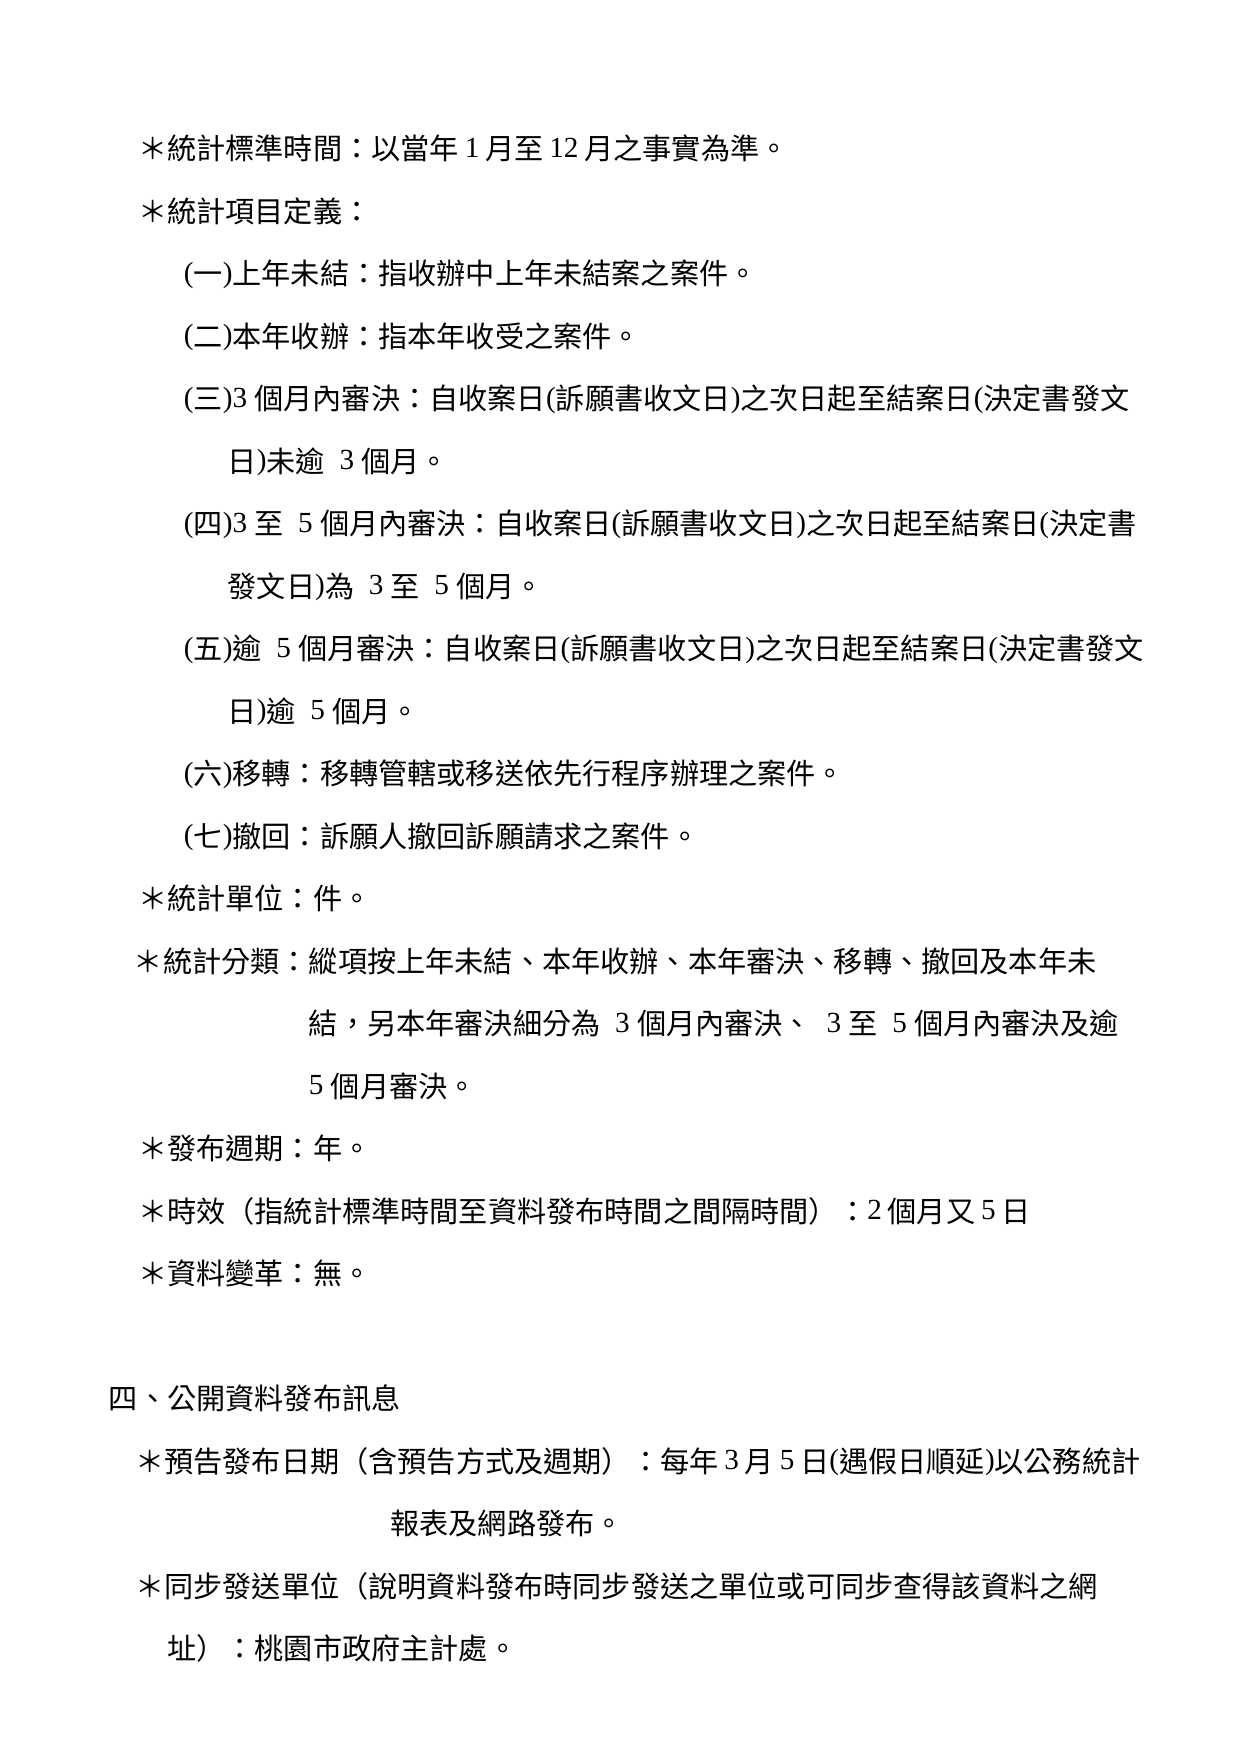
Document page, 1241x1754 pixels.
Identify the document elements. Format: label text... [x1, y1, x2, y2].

table_header 統計資料背景說明 資料種類：其他行政統計 資料項目：桃園市政府訴願案件收辦情形 一、發布及編製機關單位 ＊發布機關、單位：桃園市政府法務局會計室 ＊編製單位：桃園市政府法務局行政救濟科 ＊聯絡電話：(03)3322101#5701 ＊傳真：(03)3391726 ＊聯絡人：蔡玉珍 ＊電子信箱：10021720@mail.tycg.gov.tw 二、發布形式 口頭： （ ）記者會或說明會 書面： （ ）新聞稿 （ ）報表 （ ）書刊，刊名： ＊電子媒體： （ ）線上書刊及資料庫，網址： （ ）磁片 （ ）光碟片 （V）其他 Open Document File (odf)、Portable Document Format (pdf) 或Excel檔案。 三、資料範圍、週期及時效 ＊統計地區範圍及對象：民眾不服本府所屬機關及復興區公所所為之行政處分，或依法申請之案件不作為，向本府提起訴願之案件。以本府辦理訴願案件為統計範圍及對象。 ＊統計標準時間：以當年1月至12月之事實為準。 ＊統計項目定義： (一)上年未結：指收辦中上年未結案之案件。 (二)本年收辦：指本年收受之案件。 (三)3 個月內審決：自收案日(訴願書收文日)之次日起至結案日(決定書發文日)未逾 3 個月。 (四)3 至 5 個月內審決：自收案日(訴願書收文日)之次日起至結案日(決定書發文日)為 3 至 5 個月。 (五)逾 5 個月審決：自收案日(訴願書收文日)之次日起至結案日(決定書發文日)逾 5 個月。 (六)移轉：移轉管轄或移送依先行程序辦理之案件。 (七)撤回：訴願人撤回訴願請求之案件。 ＊統計單位：件。 ＊統計分類：縱項按上年未結、本年收辦、本年審決、移轉、撤回及本年未結，另本年審決細分為 3 個月內審決、 3 至 5 個月內審決及逾 5 個月審決。 ＊發布週期：年。 ＊時效（指統計標準時間至資料發布時間之間隔時間）：2個月又5日 ＊資料變革：無。 四、公開資料發布訊息 ＊預告發布日期（含預告方式及週期）：每年3月5日(遇假日順延)以公務統計 報表及網路發布。 ＊同步發送單位（說明資料發布時同步發送之單位或可同步查得該資料之網址）：桃園市政府主計處。 五、資料品質 ＊統計指標編製方法與資料來源說明：本局行政救濟科依桃園市政府訴願便民服務之資料編製。 ＊統計資料交叉查核及確保資料合理性之機制： (一) 本年審決小計為各細項之加總。 (二) 本年未結等於上年未結加上本年收辦減去本年審決、移轉及撤回。 六、須注意及預定改變之事項（說明預定修正之資料、定義、統計方法等及其修正原因）：無。 七、其他事項：無。 [98, 105, 1155, 1668]
